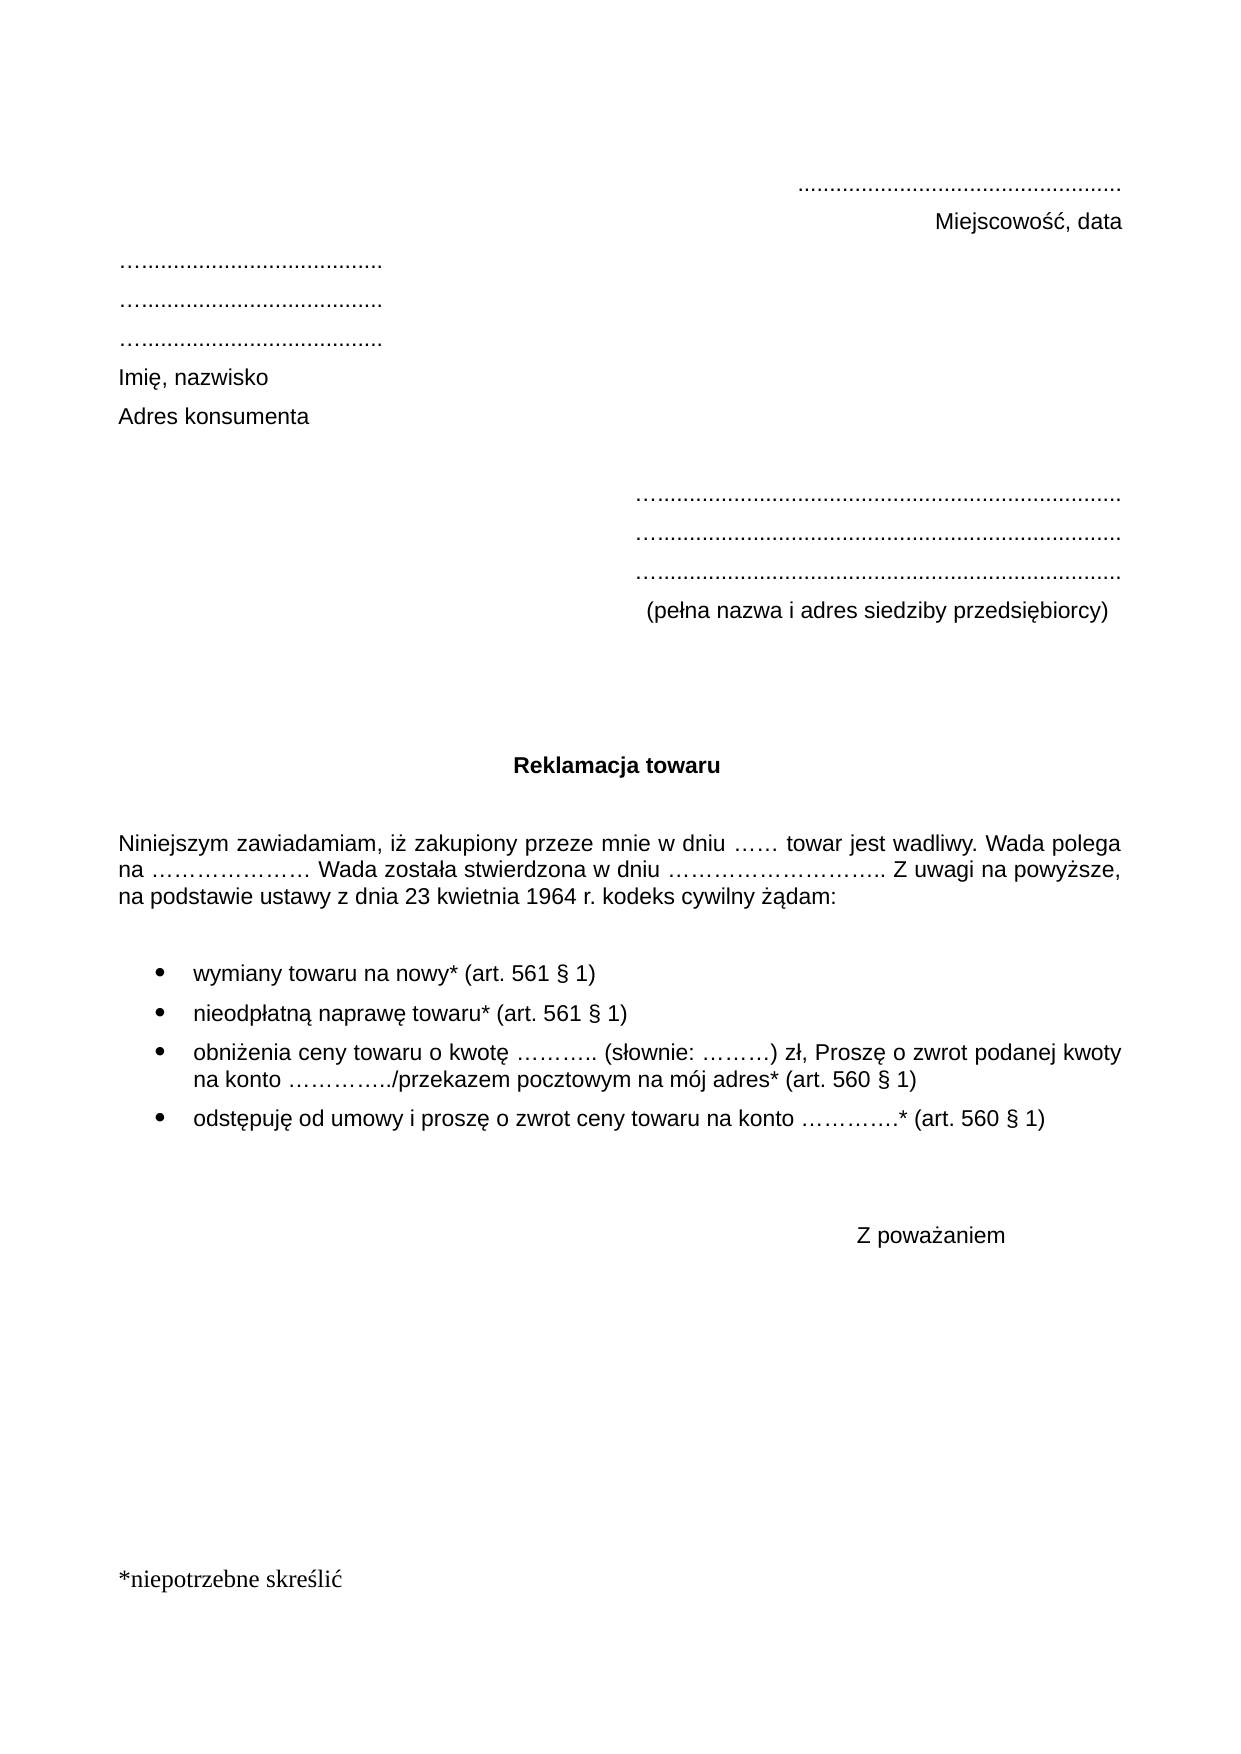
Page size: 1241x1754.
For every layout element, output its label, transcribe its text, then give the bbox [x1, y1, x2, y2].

text …......................................................................... [118, 519, 1122, 546]
text Z poważaniem [857, 1222, 1122, 1248]
text Reklamacja towaru [118, 752, 1122, 779]
text …......................................................................... [118, 558, 1122, 584]
text (pełna nazwa i adres siedziby przedsiębiorcy) [118, 597, 1122, 623]
text *niepotrzebne skreślić [118, 1564, 1122, 1593]
list odstępuję od umowy i proszę o zwrot ceny towaru na konto ………….* (art. 560 § 1) [156, 1105, 1122, 1132]
text Miejscowość, data [118, 208, 1122, 235]
text …...................................... [118, 247, 1122, 273]
text Adres konsumenta [118, 403, 1122, 429]
text …...................................... [118, 325, 1122, 351]
list nieodpłatną naprawę towaru* (art. 561 § 1) [156, 1000, 1122, 1027]
text …...................................... [118, 286, 1122, 312]
list obniżenia ceny towaru o kwotę ……….. (słownie: ………) zł, Proszę o zwrot podanej kwoty na konto …………../przekazem pocztowym na mój adres* (art. 560 § 1) [156, 1039, 1122, 1092]
text ................................................... [118, 169, 1122, 196]
text Imię, nazwisko [118, 364, 1122, 390]
text …......................................................................... [118, 480, 1122, 507]
list wymiany towaru na nowy* (art. 561 § 1) [156, 960, 1122, 987]
text Niniejszym zawiadamiam, iż zakupiony przeze mnie w dniu …… towar jest wadliwy. Wada polega na ………………… Wada została stwierdzona w dniu ……………………….. Z uwagi na powyższe, na podstawie ustawy z dnia 23 kwietnia 1964 r. kodeks cywilny żądam: [118, 830, 1122, 909]
